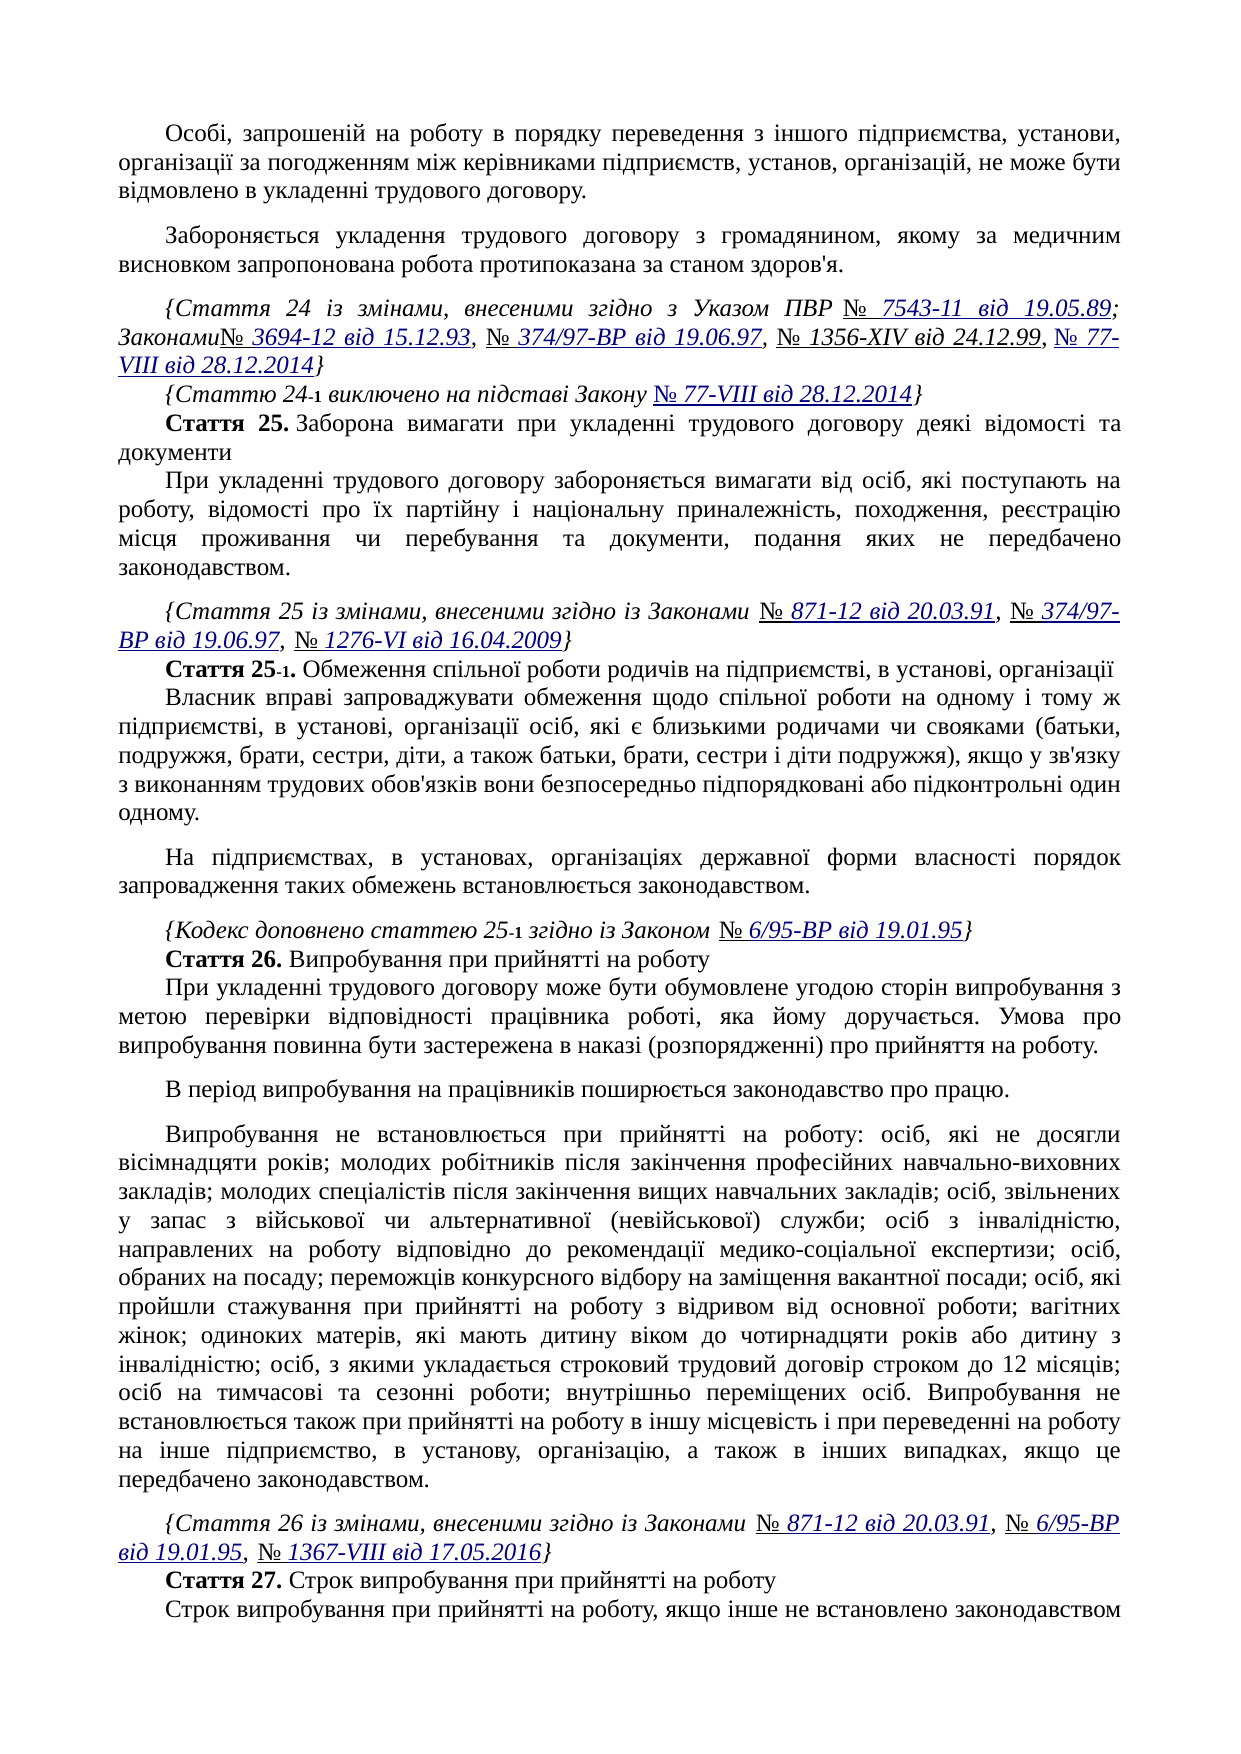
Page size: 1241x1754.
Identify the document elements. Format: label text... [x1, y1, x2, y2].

text Забороняється укладення трудового договору з громадянином, якому за медичним висновком запропонована робота протипоказана за станом здоров'я. [118, 220, 1122, 277]
text {Стаття 24 із змінами, внесеними згідно з Указом ПВР № 7543-11 від 19.05.89; Законами№ 3694-12 від 15.12.93, № 374/97-ВР від 19.06.97, № 1356-XIV від 24.12.99, № 77-VIII від 28.12.2014} [118, 293, 1122, 379]
text На підприємствах, в установах, організаціях державної форми власності порядок запровадження таких обмежень встановлюється законодавством. [118, 842, 1122, 899]
text Власник вправі запроваджувати обмеження щодо спільної роботи на одному і тому ж підприємстві, в установі, організації осіб, які є близькими родичами чи свояками (батьки, подружжя, брати, сестри, діти, а також батьки, брати, сестри і діти подружжя), якщо у зв'язку з виконанням трудових обов'язків вони безпосередньо підпорядковані або підконтрольні один одному. [118, 682, 1122, 826]
text Стаття 25. Заборона вимагати при укладенні трудового договору деякі відомості та документи [118, 408, 1122, 466]
text При укладенні трудового договору може бути обумовлене угодою сторін випробування з метою перевірки відповідності працівника роботі, яка йому доручається. Умова про випробування повинна бути застережена в наказі (розпорядженні) про прийняття на роботу. [118, 972, 1122, 1059]
text Стаття 27. Строк випробування при прийнятті на роботу [118, 1566, 1122, 1594]
text Строк випробування при прийнятті на роботу, якщо інше не встановлено законодавством [118, 1594, 1122, 1623]
text В період випробування на працівників поширюється законодавство про працю. [118, 1074, 1122, 1103]
text Стаття 26. Випробування при прийнятті на роботу [118, 944, 1122, 972]
text {Стаття 25 із змінами, внесеними згідно із Законами № 871-12 від 20.03.91, № 374/97-ВР від 19.06.97, № 1276-VI від 16.04.2009} [118, 596, 1122, 654]
text {Стаття 26 із змінами, внесеними згідно із Законами № 871-12 від 20.03.91, № 6/95-ВР від 19.01.95, № 1367-VIII від 17.05.2016} [118, 1508, 1122, 1566]
text Особі, запрошеній на роботу в порядку переведення з іншого підприємства, установи, організації за погодженням між керівниками підприємств, установ, організацій, не може бути відмовлено в укладенні трудового договору. [118, 118, 1122, 204]
text Стаття 25-1. Обмеження спільної роботи родичів на підприємстві, в установі, організації [118, 654, 1122, 682]
text Випробування не встановлюється при прийнятті на роботу: осіб, які не досягли вісімнадцяти років; молодих робітників після закінчення професійних навчально-виховних закладів; молодих спеціалістів після закінчення вищих навчальних закладів; осіб, звільнених у запас з військової чи альтернативної (невійськової) служби; осіб з інвалідністю, направлених на роботу відповідно до рекомендації медико-соціальної експертизи; осіб, обраних на посаду; переможців конкурсного відбору на заміщення вакантної посади; осіб, які пройшли стажування при прийнятті на роботу з відривом від основної роботи; вагітних жінок; одиноких матерів, які мають дитину віком до чотирнадцяти років або дитину з інвалідністю; осіб, з якими укладається строковий трудовий договір строком до 12 місяців; осіб на тимчасові та сезонні роботи; внутрішньо переміщених осіб. Випробування не встановлюється також при прийнятті на роботу в іншу місцевість і при переведенні на роботу на інше підприємство, в установу, організацію, а також в інших випадках, якщо це передбачено законодавством. [118, 1119, 1122, 1492]
text При укладенні трудового договору забороняється вимагати від осіб, які поступають на роботу, відомості про їх партійну і національну приналежність, походження, реєстрацію місця проживання чи перебування та документи, подання яких не передбачено законодавством. [118, 466, 1122, 581]
text {Статтю 24-1 виключено на підставі Закону № 77-VIII від 28.12.2014} [118, 379, 1122, 408]
text {Кодекс доповнено статтею 25-1 згідно із Законом № 6/95-ВР від 19.01.95} [118, 915, 1122, 944]
